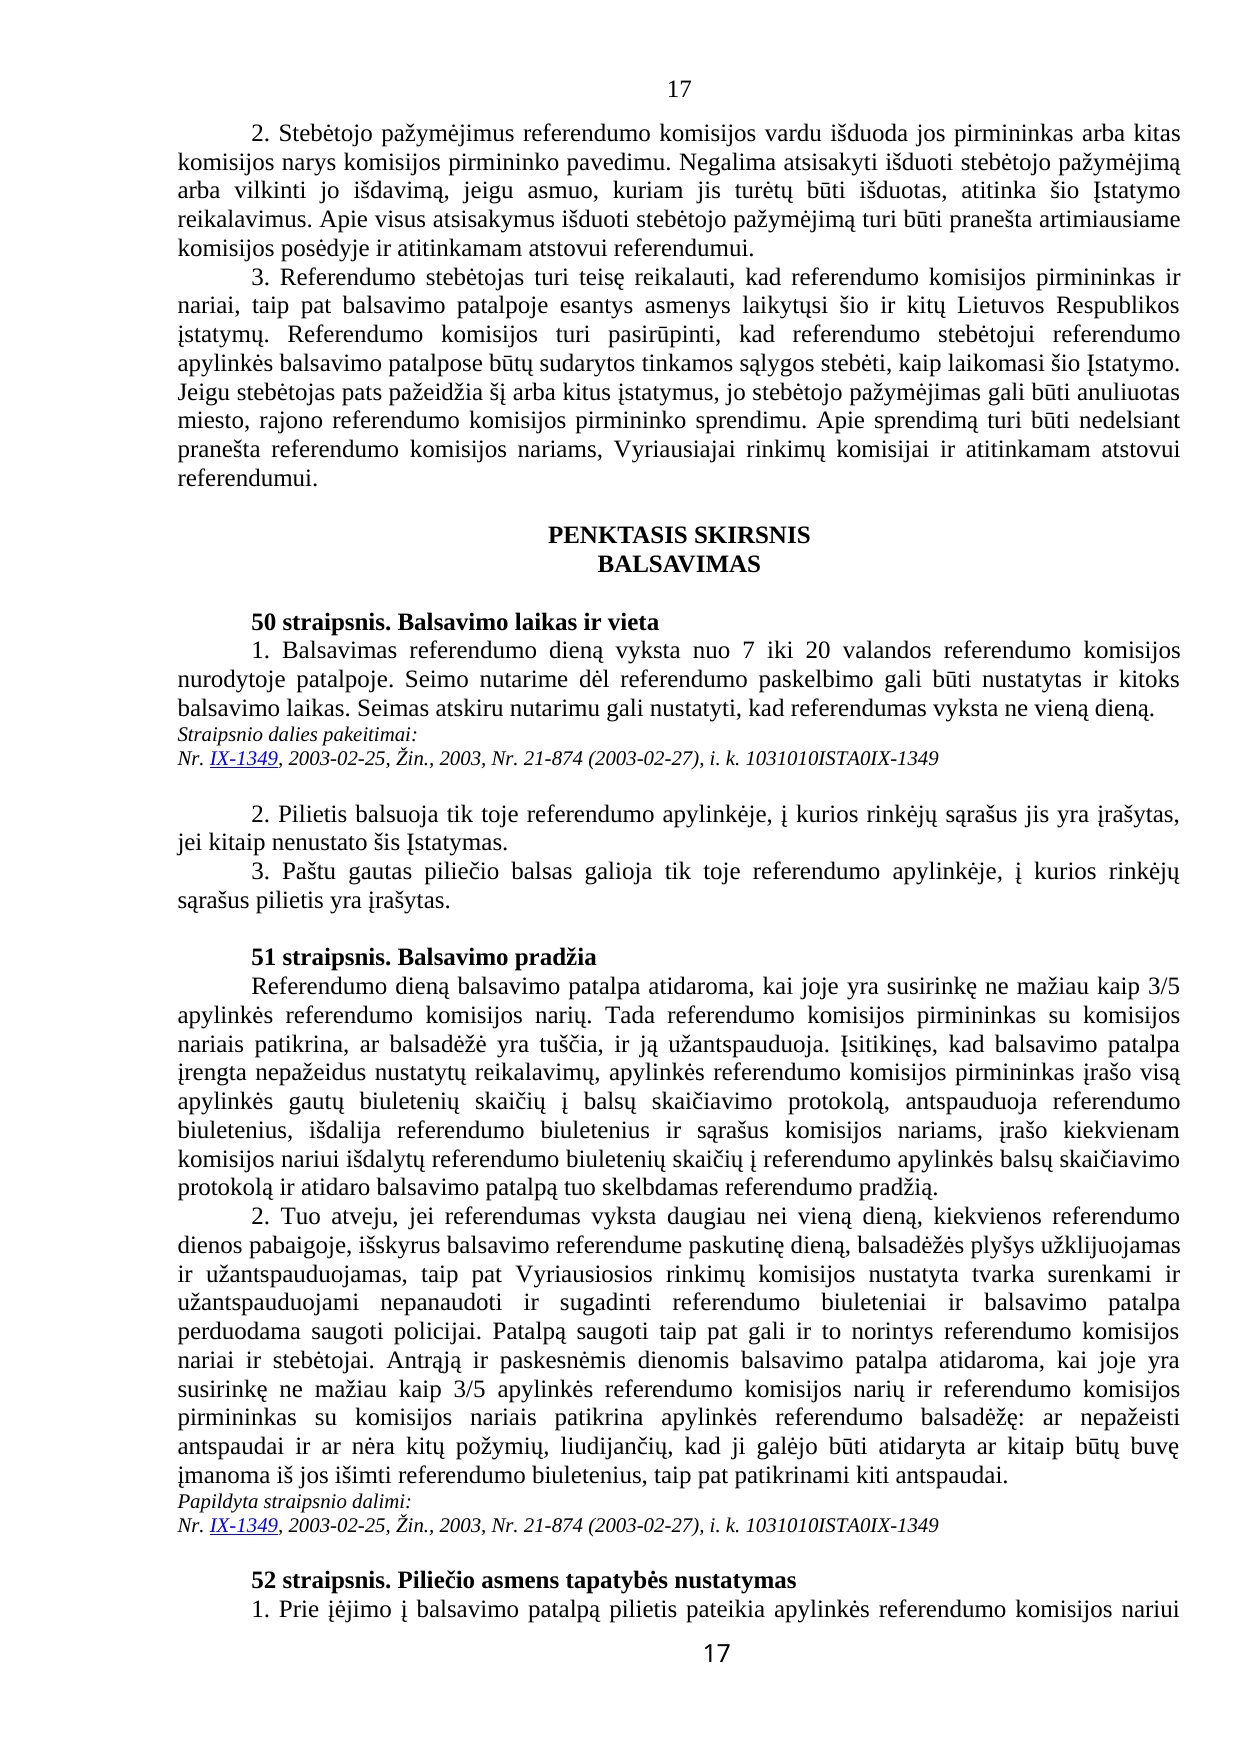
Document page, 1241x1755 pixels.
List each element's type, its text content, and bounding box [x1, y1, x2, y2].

text 1. Balsavimas referendumo dieną vyksta nuo 7 iki 20 valandos referendumo komisijos nurodytoje patalpoje. Seimo nutarime dėl referendumo paskelbimo gali būti nustatytas ir kitoks balsavimo laikas. Seimas atskiru nutarimu gali nustatyti, kad referendumas vyksta ne vieną dieną. [177, 636, 1181, 722]
text 52 straipsnis. Piliečio asmens tapatybės nustatymas [177, 1566, 1181, 1594]
text Nr. IX-1349, 2003-02-25, Žin., 2003, Nr. 21-874 (2003-02-27), i. k. 1031010ISTA0IX-1349 [177, 1513, 1181, 1537]
text 50 straipsnis. Balsavimo laikas ir vieta [177, 607, 1181, 636]
text Papildyta straipsnio dalimi: [177, 1489, 1181, 1513]
text 3. Paštu gautas piliečio balsas galioja tik toje referendumo apylinkėje, į kurios rinkėjų sąrašus pilietis yra įrašytas. [177, 856, 1181, 914]
text 3. Referendumo stebėtojas turi teisę reikalauti, kad referendumo komisijos pirmininkas ir nariai, taip pat balsavimo patalpoje esantys asmenys laikytųsi šio ir kitų Lietuvos Respublikos įstatymų. Referendumo komisijos turi pasirūpinti, kad referendumo stebėtojui referendumo apylinkės balsavimo patalpose būtų sudarytos tinkamos sąlygos stebėti, kaip laikomasi šio Įstatymo. Jeigu stebėtojas pats pažeidžia šį arba kitus įstatymus, jo stebėtojo pažymėjimas gali būti anuliuotas miesto, rajono referendumo komisijos pirmininko sprendimu. Apie sprendimą turi būti nedelsiant pranešta referendumo komisijos nariams, Vyriausiajai rinkimų komisijai ir atitinkamam atstovui referendumui. [177, 262, 1181, 492]
text 51 straipsnis. Balsavimo pradžia [177, 942, 1181, 971]
text 2. Tuo atveju, jei referendumas vyksta daugiau nei vieną dieną, kiekvienos referendumo dienos pabaigoje, išskyrus balsavimo referendume paskutinę dieną, balsadėžės plyšys užklijuojamas ir užantspauduojamas, taip pat Vyriausiosios rinkimų komisijos nustatyta tvarka surenkami ir užantspauduojami nepanaudoti ir sugadinti referendumo biuleteniai ir balsavimo patalpa perduodama saugoti policijai. Patalpą saugoti taip pat gali ir to norintys referendumo komisijos nariai ir stebėtojai. Antrąją ir paskesnėmis dienomis balsavimo patalpa atidaroma, kai joje yra susirinkę ne mažiau kaip 3/5 apylinkės referendumo komisijos narių ir referendumo komisijos pirmininkas su komisijos nariais patikrina apylinkės referendumo balsadėžę: ar nepažeisti antspaudai ir ar nėra kitų požymių, liudijančių, kad ji galėjo būti atidaryta ar kitaip būtų buvę įmanoma iš jos išimti referendumo biuletenius, taip pat patikrinami kiti antspaudai. [177, 1201, 1181, 1489]
text 2. Pilietis balsuoja tik toje referendumo apylinkėje, į kurios rinkėjų sąrašus jis yra įrašytas, jei kitaip nenustato šis Įstatymas. [177, 799, 1181, 856]
text Nr. IX-1349, 2003-02-25, Žin., 2003, Nr. 21-874 (2003-02-27), i. k. 1031010ISTA0IX-1349 [177, 746, 1181, 770]
text PENKTASIS SKIRSNIS [177, 521, 1181, 549]
text 1. Prie įėjimo į balsavimo patalpą pilietis pateikia apylinkės referendumo komisijos nariui [177, 1594, 1181, 1623]
text Referendumo dieną balsavimo patalpa atidaroma, kai joje yra susirinkę ne mažiau kaip 3/5 apylinkės referendumo komisijos narių. Tada referendumo komisijos pirmininkas su komisijos nariais patikrina, ar balsadėžė yra tuščia, ir ją užantspauduoja. Įsitikinęs, kad balsavimo patalpa įrengta nepažeidus nustatytų reikalavimų, apylinkės referendumo komisijos pirmininkas įrašo visą apylinkės gautų biuletenių skaičių į balsų skaičiavimo protokolą, antspauduoja referendumo biuletenius, išdalija referendumo biuletenius ir sąrašus komisijos nariams, įrašo kiekvienam komisijos nariui išdalytų referendumo biuletenių skaičių į referendumo apylinkės balsų skaičiavimo protokolą ir atidaro balsavimo patalpą tuo skelbdamas referendumo pradžią. [177, 971, 1181, 1201]
text 2. Stebėtojo pažymėjimus referendumo komisijos vardu išduoda jos pirmininkas arba kitas komisijos narys komisijos pirmininko pavedimu. Negalima atsisakyti išduoti stebėtojo pažymėjimą arba vilkinti jo išdavimą, jeigu asmuo, kuriam jis turėtų būti išduotas, atitinka šio Įstatymo reikalavimus. Apie visus atsisakymus išduoti stebėtojo pažymėjimą turi būti pranešta artimiausiame komisijos posėdyje ir atitinkamam atstovui referendumui. [177, 118, 1181, 262]
text BALSAVIMAS [177, 549, 1181, 578]
text Straipsnio dalies pakeitimai: [177, 722, 1181, 746]
